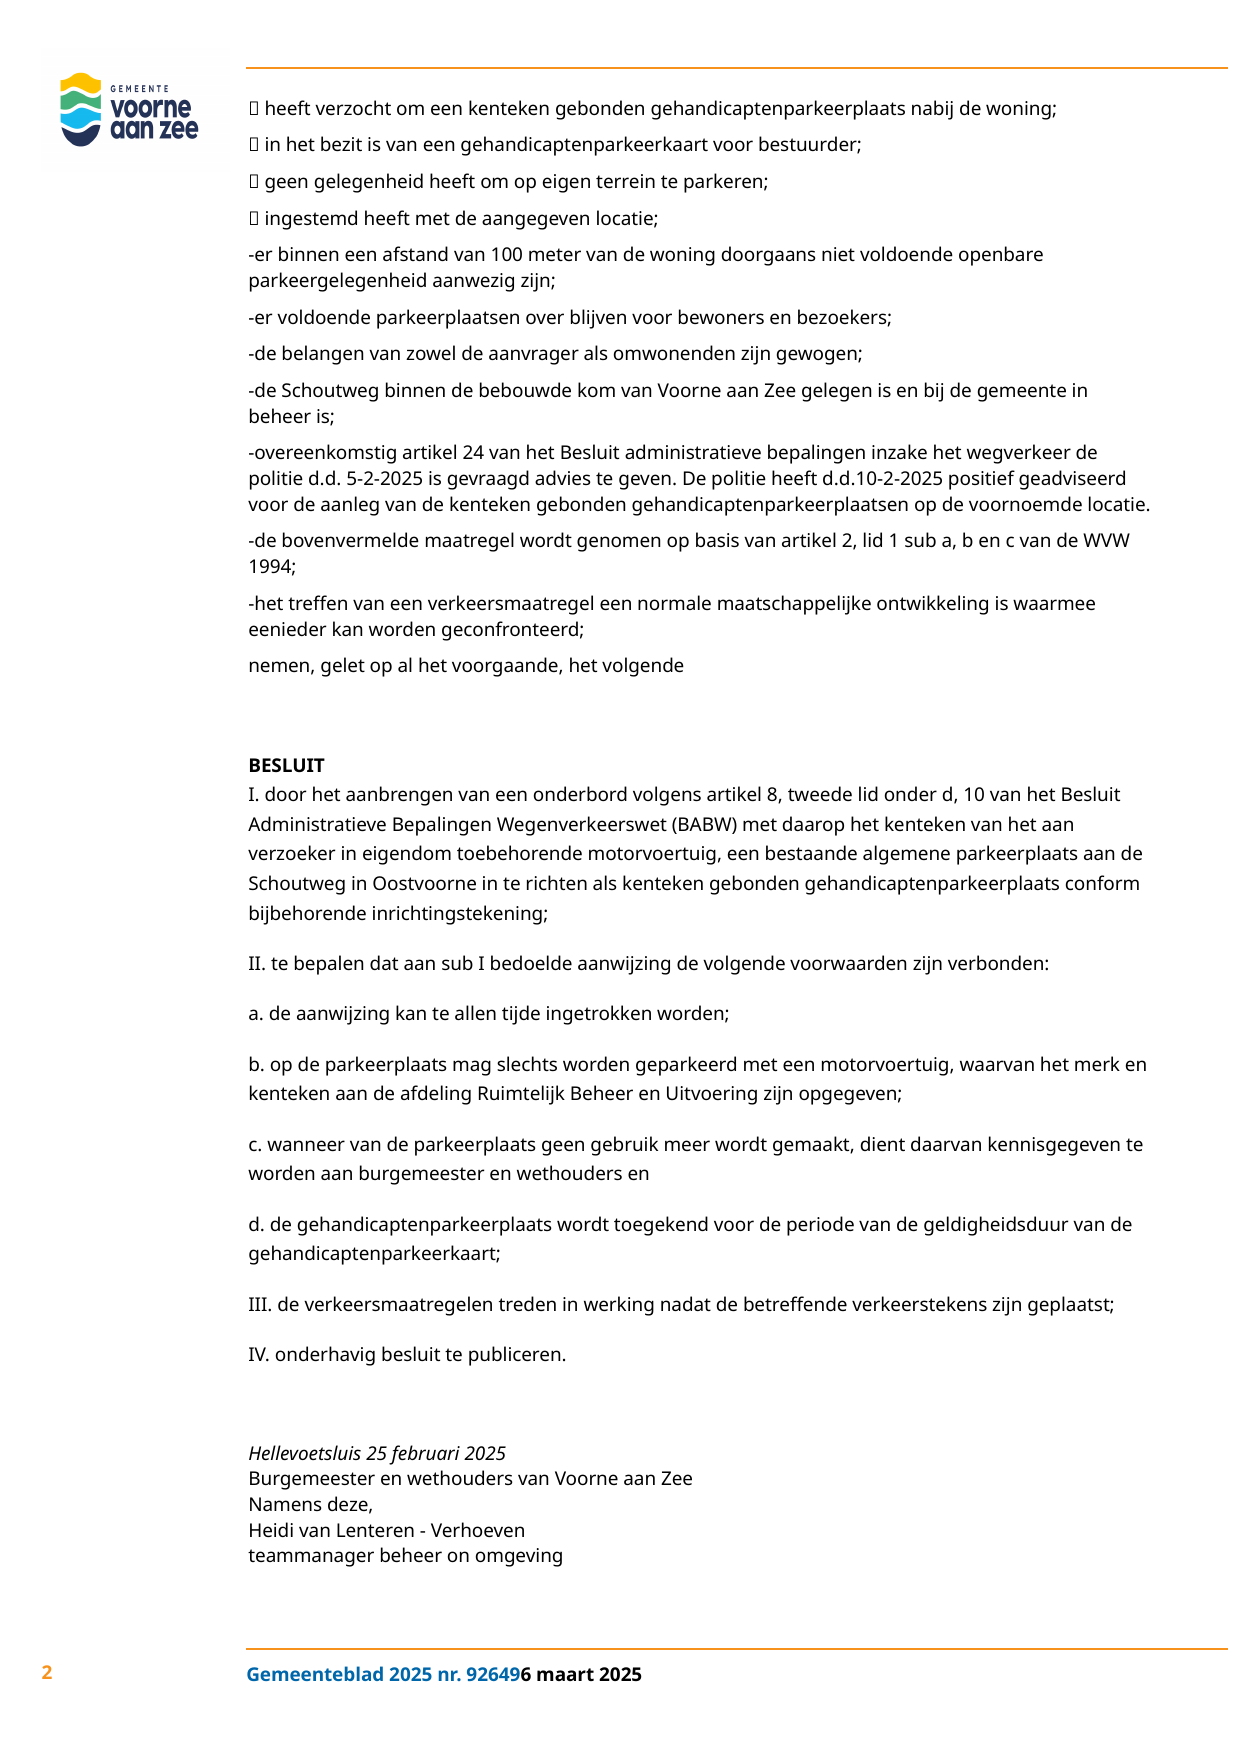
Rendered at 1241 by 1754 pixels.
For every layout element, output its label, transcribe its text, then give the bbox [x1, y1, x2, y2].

text  in het bezit is van een gehandicaptenparkeerkaart voor bestuurder; [248, 131, 1152, 157]
text I. door het aanbrengen van een onderbord volgens artikel 8, tweede lid onder d, 10 van het Besluit Administratieve Bepalingen Wegenverkeerswet (BABW) met daarop het kenteken van het aan verzoeker in eigendom toebehorende motorvoertuig, een bestaande algemene parkeerplaats aan de Schoutweg in Oostvoorne in te richten als kenteken gebonden gehandicaptenparkeerplaats conform bijbehorende inrichtingstekening; [248, 781, 1152, 926]
text Burgemeester en wethouders van Voorne aan Zee [248, 1465, 1152, 1491]
text III. de verkeersmaatregelen treden in werking nadat de betreffende verkeerstekens zijn geplaatst; [248, 1291, 1152, 1317]
text -de Schoutweg binnen de bebouwde kom van Voorne aan Zee gelegen is en bij de gemeente in beheer is; [248, 377, 1152, 429]
text  geen gelegenheid heeft om op eigen terrein te parkeren; [248, 168, 1152, 194]
picture [41, 47, 231, 172]
text BESLUIT [248, 752, 1152, 778]
text Heidi van Lenteren - Verhoeven [248, 1517, 1152, 1543]
text a. de aanwijzing kan te allen tijde ingetrokken worden; [248, 1001, 1152, 1026]
text  ingestemd heeft met de aangegeven locatie; [248, 205, 1152, 231]
text Namens deze, [248, 1491, 1152, 1517]
text  heeft verzocht om een kenteken gebonden gehandicaptenparkeerplaats nabij de woning; [248, 95, 1152, 121]
text -de belangen van zowel de aanvrager als omwonenden zijn gewogen; [248, 341, 1152, 366]
text -het treffen van een verkeersmaatregel een normale maatschappelijke ontwikkeling is waarmee eenieder kan worden geconfronteerd; [248, 590, 1152, 642]
text II. te bepalen dat aan sub I bedoelde aanwijzing de volgende voorwaarden zijn verbonden: [248, 950, 1152, 976]
text -er voldoende parkeerplaatsen over blijven voor bewoners en bezoekers; [248, 304, 1152, 329]
text Hellevoetsluis 25 februari 2025 [248, 1440, 1152, 1465]
text nemen, gelet op al het voorgaande, het volgende [248, 652, 1152, 678]
text IV. onderhavig besluit te publiceren. [248, 1341, 1152, 1367]
text -de bovenvermelde maatregel wordt genomen op basis van artikel 2, lid 1 sub a, b en c van de WVW 1994; [248, 528, 1152, 579]
text teammanager beheer on omgeving [248, 1543, 1152, 1568]
text -er binnen een afstand van 100 meter van de woning doorgaans niet voldoende openbare parkeergelegenheid aanwezig zijn; [248, 241, 1152, 293]
text -overeenkomstig artikel 24 van het Besluit administratieve bepalingen inzake het wegverkeer de politie d.d. 5-2-2025 is gevraagd advies te geven. De politie heeft d.d.10-2-2025 positief geadviseerd voor de aanleg van de kenteken gebonden gehandicaptenparkeerplaatsen op de voornoemde locatie. [248, 439, 1152, 517]
text d. de gehandicaptenparkeerplaats wordt toegekend voor de periode van de geldigheidsduur van de gehandicaptenparkeerkaart; [248, 1211, 1152, 1266]
text b. op de parkeerplaats mag slechts worden geparkeerd met een motorvoertuig, waarvan het merk en kenteken aan de afdeling Ruimtelijk Beheer en Uitvoering zijn opgegeven; [248, 1051, 1152, 1106]
text c. wanneer van de parkeerplaats geen gebruik meer wordt gemaakt, dient daarvan kennisgegeven te worden aan burgemeester en wethouders en [248, 1131, 1152, 1186]
